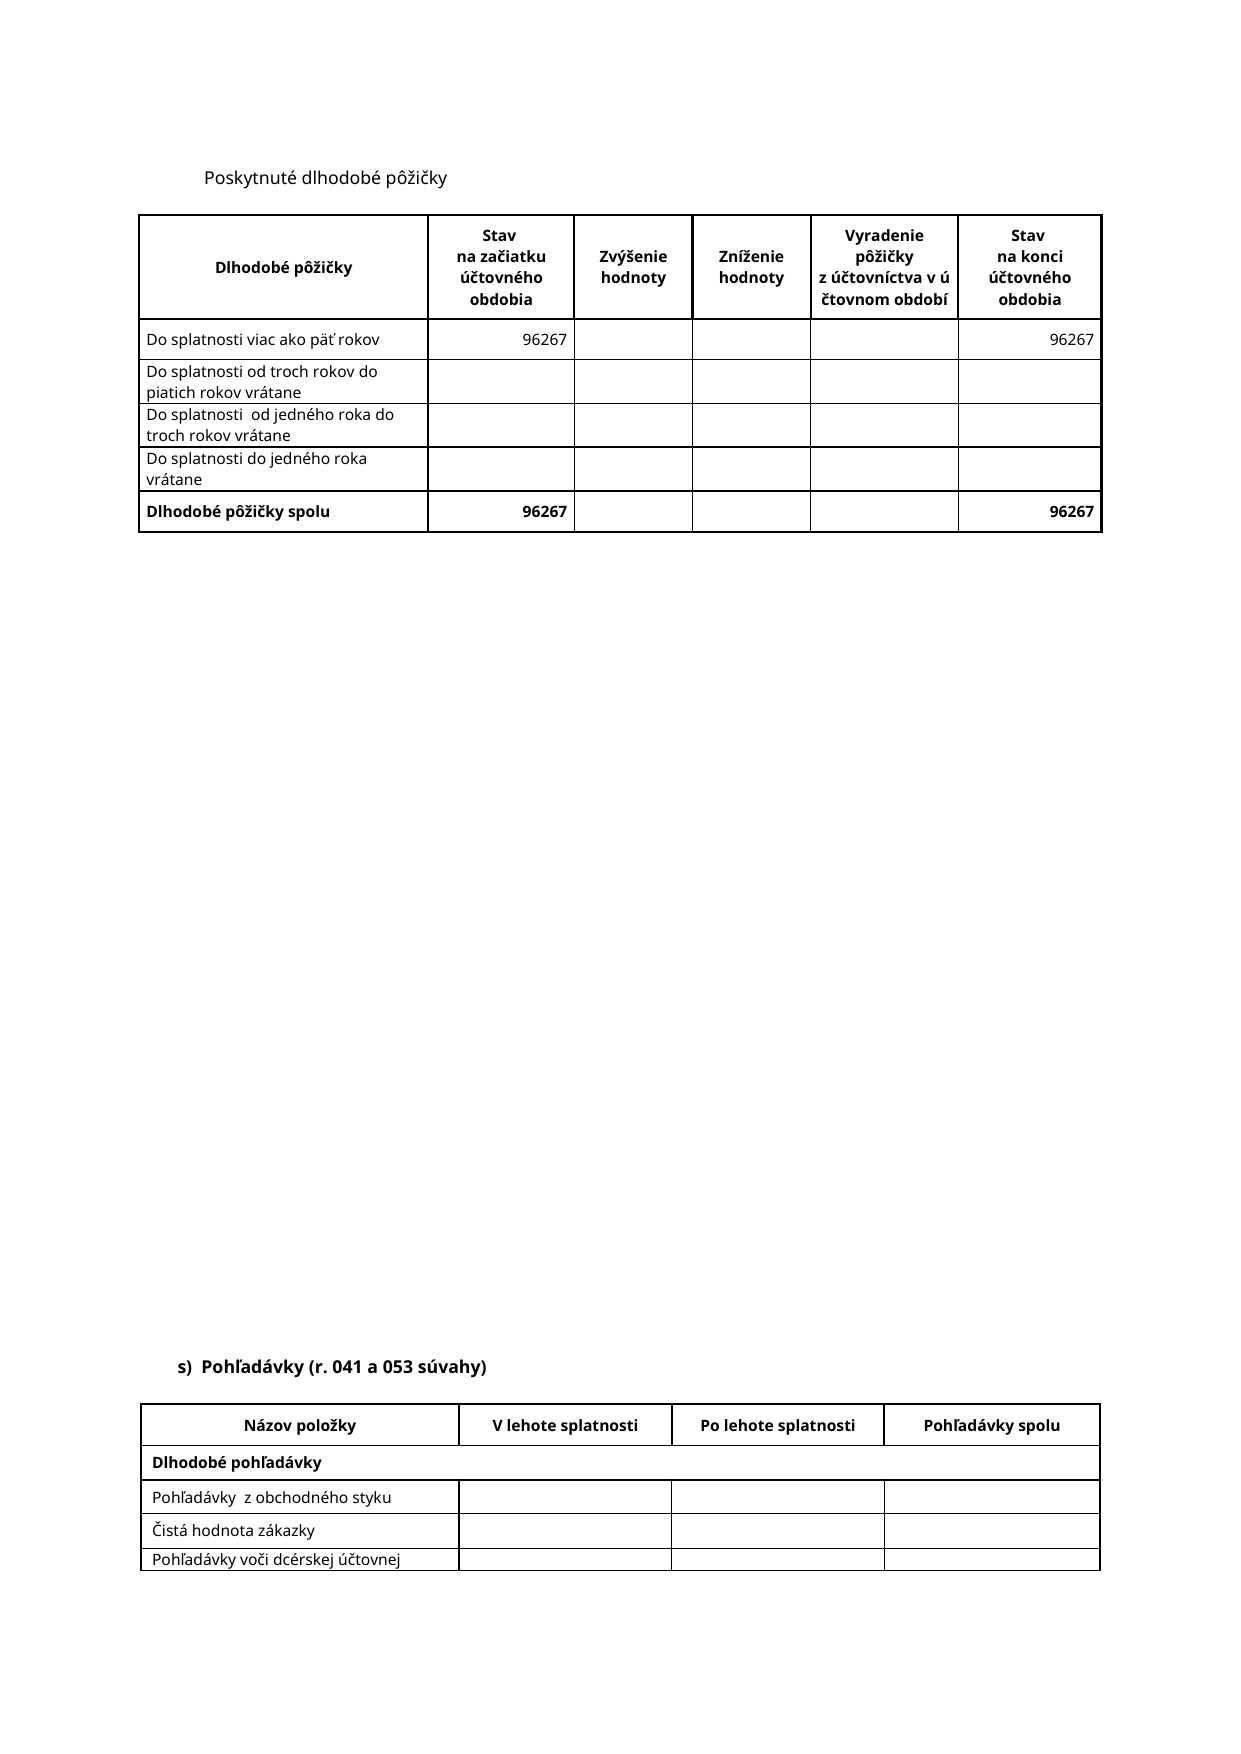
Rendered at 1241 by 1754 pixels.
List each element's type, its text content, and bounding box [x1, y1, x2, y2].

table_header Stav na konci účtovného obdobia [959, 216, 1100, 318]
table_cell [959, 448, 1100, 490]
table_cell [959, 404, 1100, 446]
table_cell [575, 320, 692, 359]
table_cell [575, 448, 692, 490]
table_cell Dlhodobé pohľadávky [142, 1446, 1099, 1479]
table_cell [885, 1481, 1099, 1513]
table_header Vyradenie pôžičky z účtovníctva v účtovnom období [812, 216, 957, 318]
table_cell [429, 360, 574, 403]
table_header Zvýšenie hodnoty [575, 216, 691, 318]
table_cell [672, 1549, 884, 1570]
table_cell [811, 360, 958, 403]
table_cell [575, 492, 692, 531]
table_cell [575, 360, 692, 403]
table_cell [885, 1549, 1099, 1570]
table_header Stav na začiatku účtovného obdobia [429, 216, 573, 318]
table_cell Do splatnosti do jedného roka vrátane [140, 448, 427, 490]
table_cell [693, 360, 810, 403]
table_cell [672, 1481, 884, 1513]
table_cell 96267 [959, 320, 1100, 359]
table_cell [811, 404, 958, 446]
subtitle s) Pohľadávky (r. 041 a 053 súvahy) [148, 1355, 1092, 1379]
table_cell 96267 [959, 492, 1100, 531]
table_cell [959, 360, 1100, 403]
table_cell [429, 404, 574, 446]
table_cell [460, 1514, 671, 1547]
table_cell [429, 448, 574, 490]
table_cell [811, 492, 958, 531]
table_cell [811, 320, 958, 359]
table_header Dlhodobé pôžičky [140, 216, 427, 318]
table_cell [460, 1481, 671, 1513]
table_cell [672, 1514, 884, 1547]
table_cell [885, 1514, 1099, 1547]
table_cell [575, 404, 692, 446]
table_cell [460, 1549, 671, 1570]
table_cell [693, 404, 810, 446]
table_header Názov položky [142, 1405, 458, 1445]
table_header Po lehote splatnosti [673, 1405, 883, 1445]
table_cell Do splatnosti od troch rokov do piatich rokov vrátane [140, 360, 427, 403]
table_cell [693, 492, 810, 531]
table_cell 96267 [429, 492, 574, 531]
subtitle Poskytnuté dlhodobé pôžičky [148, 166, 1092, 190]
table_cell Pohľadávky voči dcérskej účtovnej [142, 1549, 458, 1570]
table_cell Dlhodobé pôžičky spolu [140, 492, 427, 531]
table_cell Pohľadávky z obchodného styku [142, 1481, 458, 1513]
table_header V lehote splatnosti [460, 1405, 671, 1445]
table_cell [811, 448, 958, 490]
table_cell [693, 320, 810, 359]
table_header Pohľadávky spolu [885, 1405, 1099, 1445]
table_cell [693, 448, 810, 490]
table_cell Čistá hodnota zákazky [142, 1514, 458, 1547]
table_cell 96267 [429, 320, 574, 359]
table_cell Do splatnosti od jedného roka do troch rokov vrátane [140, 404, 427, 446]
table_cell Do splatnosti viac ako päť rokov [140, 320, 427, 359]
table_header Zníženie hodnoty [694, 216, 810, 318]
